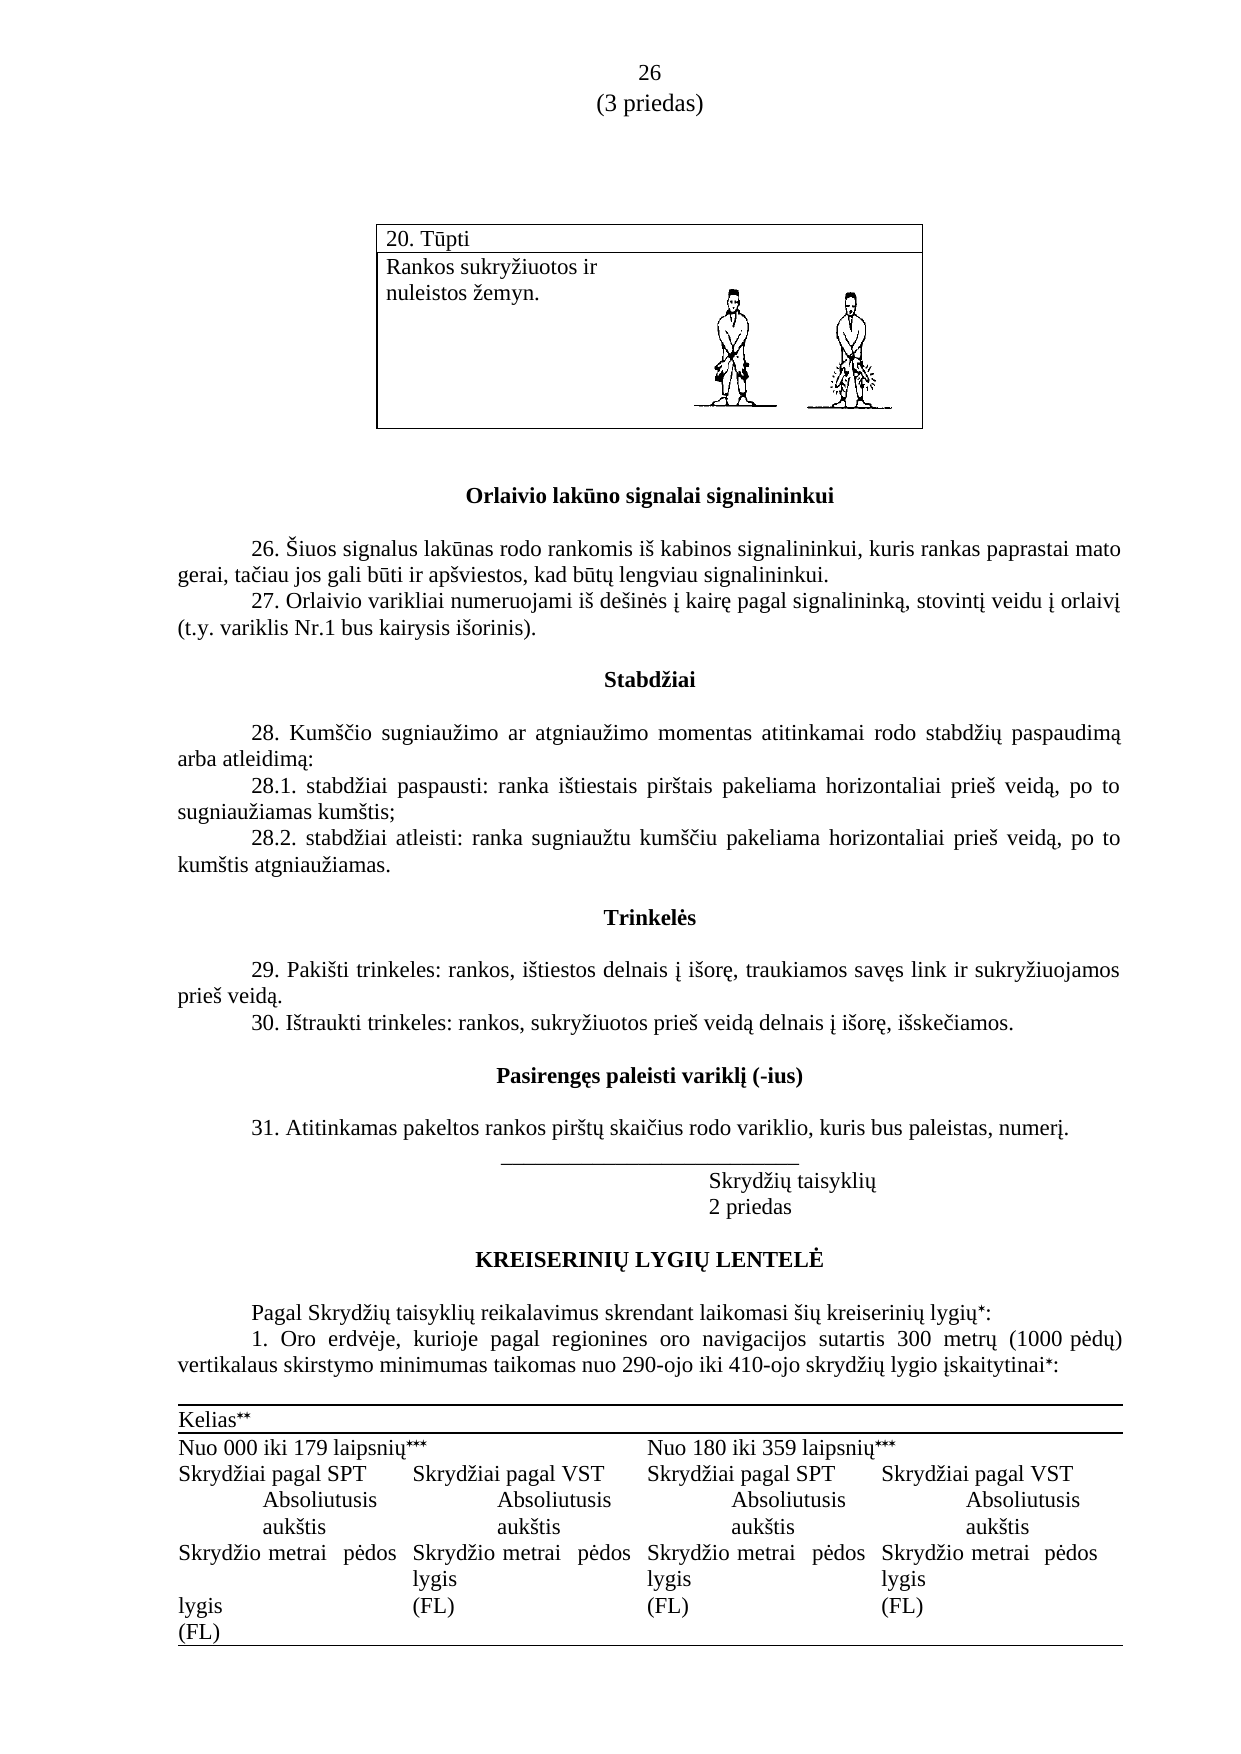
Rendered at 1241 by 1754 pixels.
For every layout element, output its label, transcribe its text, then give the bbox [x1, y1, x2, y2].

subtitle Orlaivio lakūno signalai signalininkui [177, 482, 1122, 508]
text 28.1. stabdžiai paspausti: ranka ištiestais pirštais pakeliama horizontaliai prieš veidą, po to sugniaužiamas kumštis; [177, 772, 1122, 824]
table_cell Absoliutusis aukštis [497, 1486, 647, 1539]
table_header 20. Tūpti [377, 225, 922, 252]
table_cell pėdos [338, 1539, 412, 1644]
table_cell Skrydžiai pagal VST [881, 1460, 1123, 1486]
table_cell metrai [497, 1539, 572, 1644]
text 26. Šiuos signalus lakūnas rodo rankomis iš kabinos signalininkui, kuris rankas paprastai mato gerai, tačiau jos gali būti ir apšviestos, kad būtų lengviau signalininkui. [177, 534, 1122, 587]
table_cell Skrydžio lygis (FL) [647, 1539, 731, 1644]
table_cell Nuo 000 iki 179 laipsnių [178, 1434, 647, 1460]
text 1. Oro erdvėje, kurioje pagal regionines oro navigacijos sutartis 300 metrų (1000 pėdų) vertikalaus skirstymo minimumas taikomas nuo 290-ojo iki 410-ojo skrydžių lygio įskaitytinai: [177, 1325, 1122, 1378]
text 31. Atitinkamas pakeltos rankos pirštų skaičius rodo variklio, kuris bus paleistas, numerį. [177, 1114, 1122, 1141]
table_cell Skrydžio lygis (FL) [178, 1539, 262, 1644]
table_header Kelias [178, 1406, 1123, 1432]
table_cell Skrydžiai pagal VST [413, 1460, 647, 1486]
text 2 priedas [709, 1193, 1122, 1220]
text 28.2. stabdžiai atleisti: ranka sugniaužtu kumščiu pakeliama horizontaliai prieš veidą, po to kumštis atgniaužiamas. [177, 824, 1122, 877]
table_cell [413, 1486, 497, 1539]
table_cell [692, 253, 922, 428]
table_cell [881, 1486, 966, 1539]
table_cell metrai [263, 1539, 337, 1644]
subtitle KREISERINIŲ LYGIŲ LENTELĖ [177, 1246, 1122, 1272]
table_cell metrai [731, 1539, 806, 1644]
text 28. Kumščio sugniaužimo ar atgniaužimo momentas atitinkamai rodo stabdžių paspaudimą arba atleidimą: [177, 719, 1122, 772]
subtitle Trinkelės [177, 903, 1122, 930]
table_cell metrai [966, 1539, 1038, 1644]
table_cell pėdos [1039, 1539, 1123, 1644]
table_cell Absoliutusis aukštis [731, 1486, 881, 1539]
table_cell Skrydžiai pagal SPT [178, 1460, 412, 1486]
text 27. Orlaivio varikliai numeruojami iš dešinės į kairę pagal signalininką, stovintį veidu į orlaivį (t.y. variklis Nr.1 bus kairysis išorinis). [177, 587, 1122, 640]
subtitle Stabdžiai [177, 666, 1122, 693]
table_cell pėdos [572, 1539, 647, 1644]
table_cell Nuo 180 iki 359 laipsnių [647, 1434, 1123, 1460]
text Pagal Skrydžių taisyklių reikalavimus skrendant laikomasi šių kreiserinių lygių: [177, 1299, 1122, 1325]
table_cell Rankos sukryžiuotos ir nuleistos žemyn. [378, 253, 692, 428]
table_cell [178, 1486, 262, 1539]
table_cell Skrydžiai pagal SPT [647, 1460, 881, 1486]
text Skrydžių taisyklių [709, 1167, 1122, 1193]
text __________________________ [177, 1141, 1122, 1167]
table_cell [647, 1486, 731, 1539]
text 30. Ištraukti trinkeles: rankos, sukryžiuotos prieš veidą delnais į išorę, išskečiamos. [177, 1009, 1122, 1035]
table_cell Absoliutusis aukštis [263, 1486, 412, 1539]
table_cell pėdos [806, 1539, 881, 1644]
text 29. Pakišti trinkeles: rankos, ištiestos delnais į išorę, traukiamos savęs link ir sukryžiuojamos prieš veidą. [177, 956, 1122, 1009]
table_cell Skrydžio lygis (FL) [413, 1539, 497, 1644]
table_cell Absoliutusis aukštis [966, 1486, 1123, 1539]
text Pasirengęs paleisti variklį (-ius) [177, 1062, 1122, 1088]
table_cell Skrydžio lygis (FL) [881, 1539, 966, 1644]
